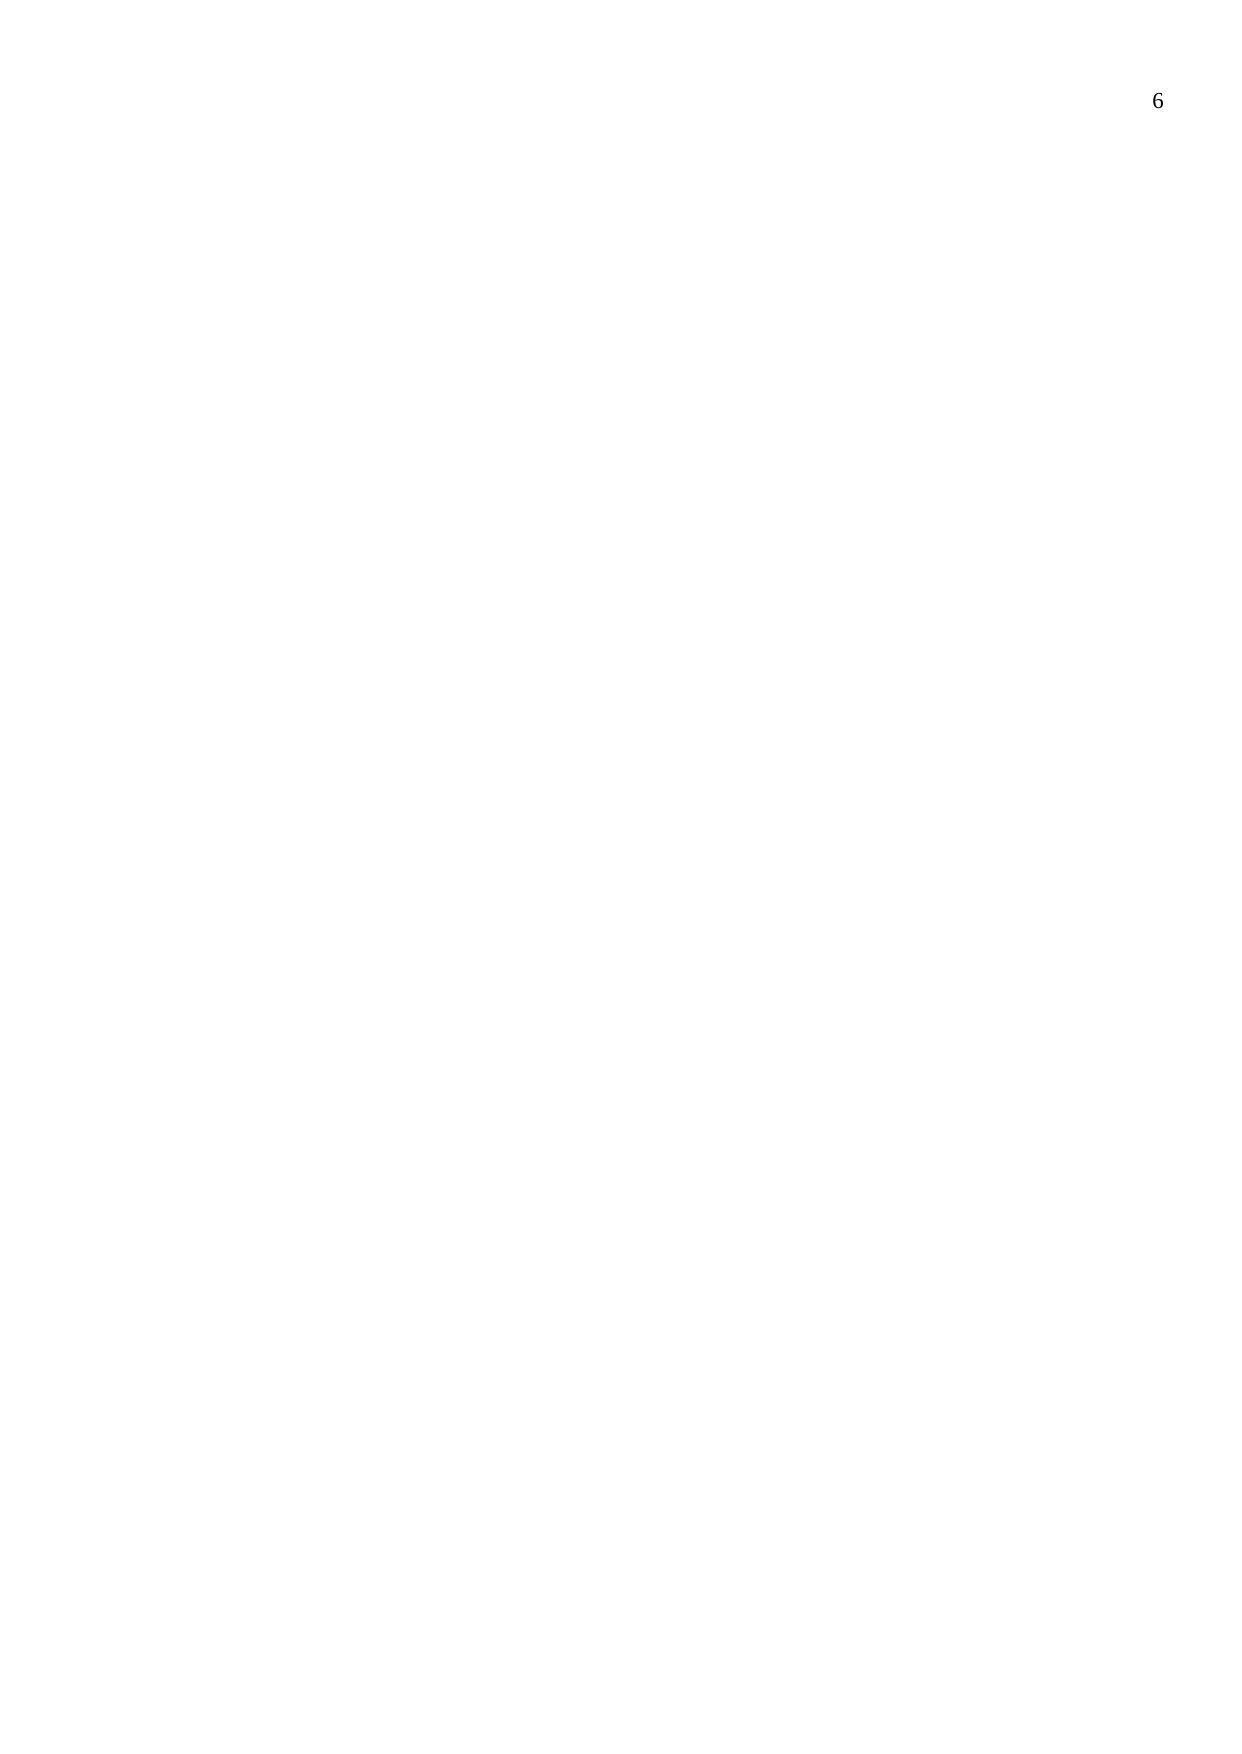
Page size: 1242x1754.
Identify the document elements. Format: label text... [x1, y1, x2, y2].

text 6 [1152, 87, 1172, 113]
